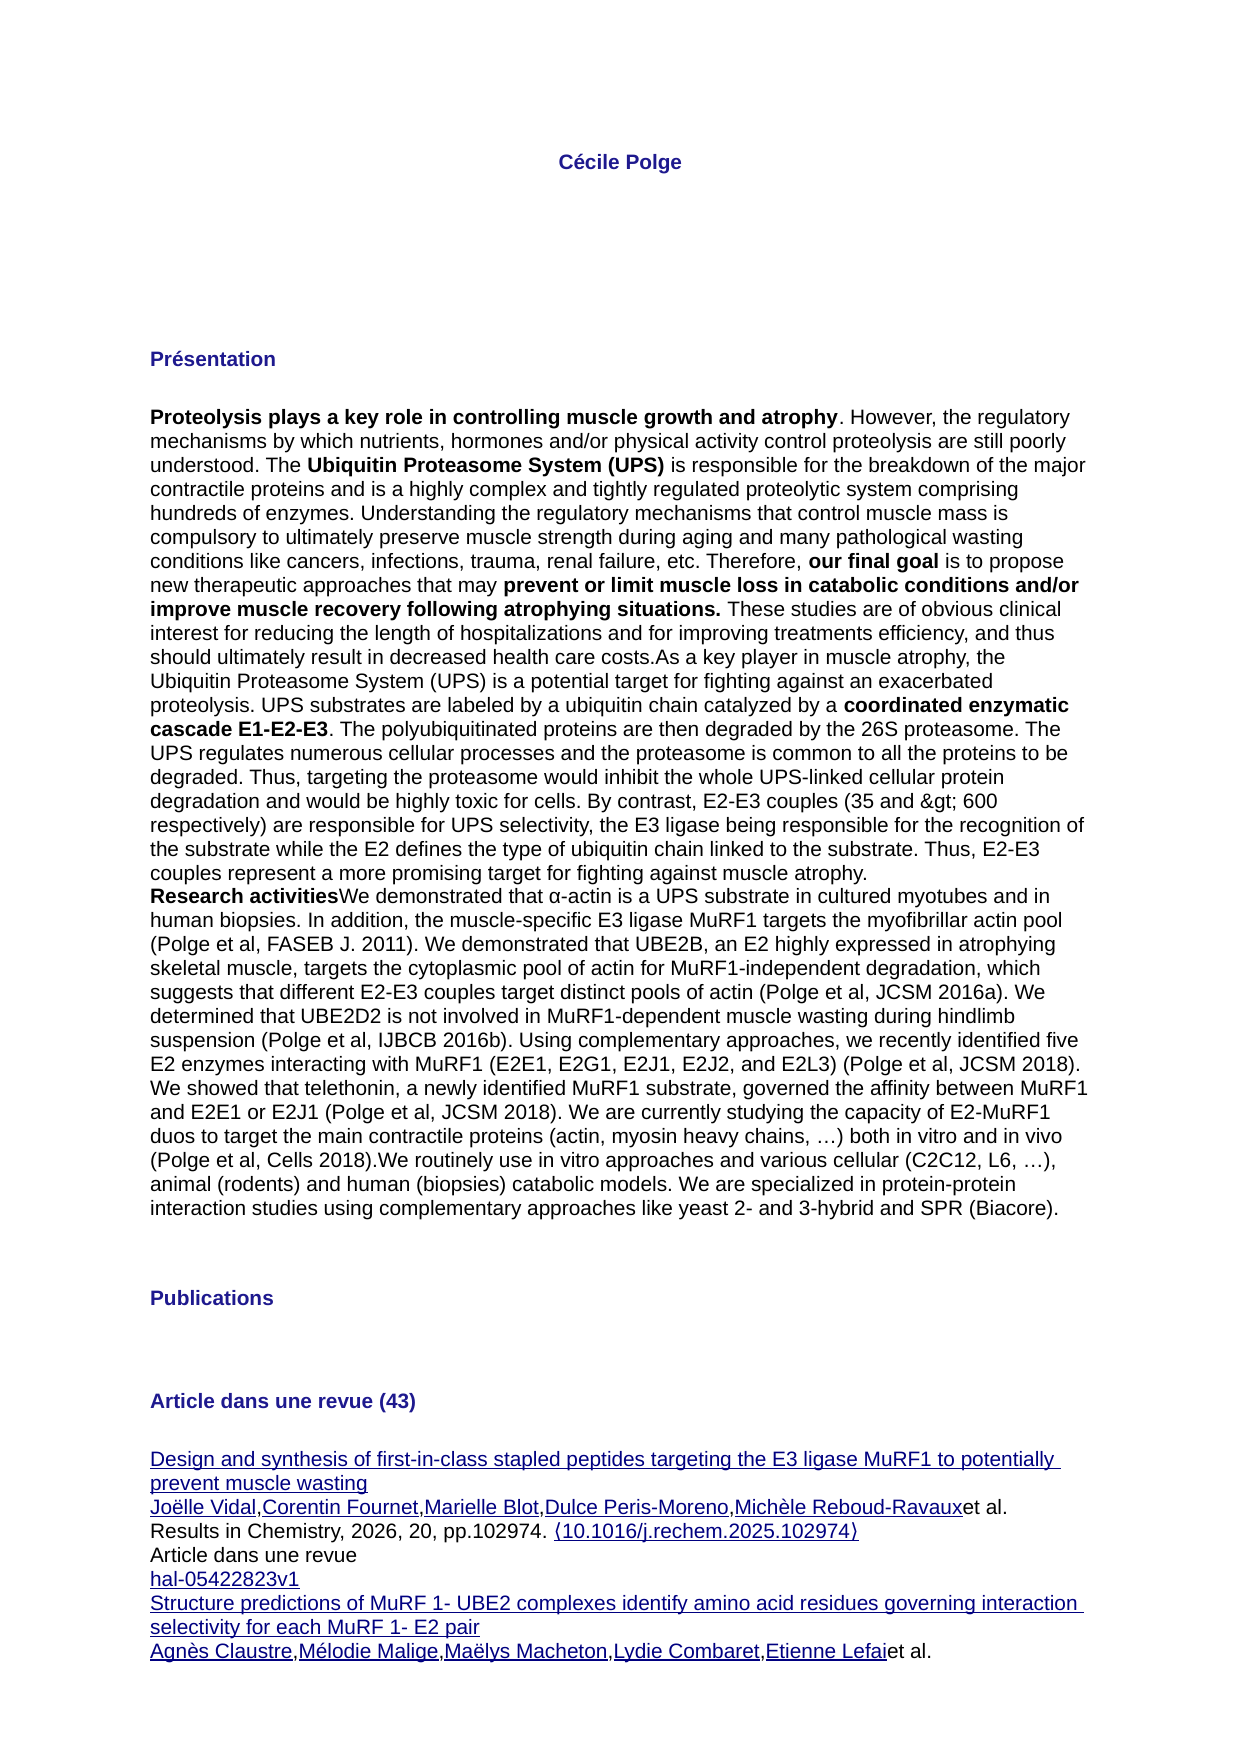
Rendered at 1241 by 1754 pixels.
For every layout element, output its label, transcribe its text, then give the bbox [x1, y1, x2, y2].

text Research activitiesWe demonstrated that α-actin is a UPS substrate in cultured myotubes and in human biopsies. In addition, the muscle-specific E3 ligase MuRF1 targets the myofibrillar actin pool (Polge et al, FASEB J. 2011). We demonstrated that UBE2B, an E2 highly expressed in atrophying skeletal muscle, targets the cytoplasmic pool of actin for MuRF1-independent degradation, which suggests that different E2-E3 couples target distinct pools of actin (Polge et al, JCSM 2016a). We determined that UBE2D2 is not involved in MuRF1-dependent muscle wasting during hindlimb suspension (Polge et al, IJBCB 2016b). Using complementary approaches, we recently identified five E2 enzymes interacting with MuRF1 (E2E1, E2G1, E2J1, E2J2, and E2L3) (Polge et al, JCSM 2018). We showed that telethonin, a newly identified MuRF1 substrate, governed the affinity between MuRF1 and E2E1 or E2J1 (Polge et al, JCSM 2018). We are currently studying the capacity of E2-MuRF1 duos to target the main contractile proteins (actin, myosin heavy chains, …) both in vitro and in vivo (Polge et al, Cells 2018).We routinely use in vitro approaches and various cellular (C2C12, L6, …), animal (rodents) and human (biopsies) catabolic models. We are specialized in protein-protein interaction studies using complementary approaches like yeast 2- and 3-hybrid and SPR (Biacore). [150, 884, 1090, 1220]
subtitle Présentation [150, 347, 1090, 371]
subtitle Article dans une revue (43) [150, 1388, 1090, 1412]
subtitle Publications [150, 1285, 1090, 1309]
table_cell Structure predictions of MuRF 1‐ UBE2 complexes identify amino acid residues governing interaction selectivity for each MuRF 1‐ E2 pair Agnès Claustre,Mélodie Malige,Maëlys Macheton,Lydie Combaret,Etienne Lefaiet al. [150, 1591, 1090, 1662]
text Proteolysis plays a key role in controlling muscle growth and atrophy. However, the regulatory mechanisms by which nutrients, hormones and/or physical activity control proteolysis are still poorly understood. The Ubiquitin Proteasome System (UPS) is responsible for the breakdown of the major contractile proteins and is a highly complex and tightly regulated proteolytic system comprising hundreds of enzymes. Understanding the regulatory mechanisms that control muscle mass is compulsory to ultimately preserve muscle strength during aging and many pathological wasting conditions like cancers, infections, trauma, renal failure, etc. Therefore, our final goal is to propose new therapeutic approaches that may prevent or limit muscle loss in catabolic conditions and/or improve muscle recovery following atrophying situations. These studies are of obvious clinical interest for reducing the length of hospitalizations and for improving treatments efficiency, and thus should ultimately result in decreased health care costs.As a key player in muscle atrophy, the Ubiquitin Proteasome System (UPS) is a potential target for fighting against an exacerbated proteolysis. UPS substrates are labeled by a ubiquitin chain catalyzed by a coordinated enzymatic cascade E1-E2-E3. The polyubiquitinated proteins are then degraded by the 26S proteasome. The UPS regulates numerous cellular processes and the proteasome is common to all the proteins to be degraded. Thus, targeting the proteasome would inhibit the whole UPS-linked cellular protein degradation and would be highly toxic for cells. By contrast, E2-E3 couples (35 and &gt; 600 respectively) are responsible for UPS selectivity, the E3 ligase being responsible for the recognition of the substrate while the E2 defines the type of ubiquitin chain linked to the substrate. Thus, E2-E3 couples represent a more promising target for fighting against muscle atrophy. [150, 405, 1090, 884]
subtitle Cécile Polge [150, 150, 1090, 174]
table_header Design and synthesis of first-in-class stapled peptides targeting the E3 ligase MuRF1 to potentially prevent muscle wasting Joëlle Vidal,Corentin Fournet,Marielle Blot,Dulce Peris-Moreno,Michèle Reboud-Ravauxet al. Results in Chemistry, 2026, 20, pp.102974. ⟨10.1016/j.rechem.2025.102974⟩ Article dans une revue hal-05422823v1 [150, 1447, 1090, 1591]
